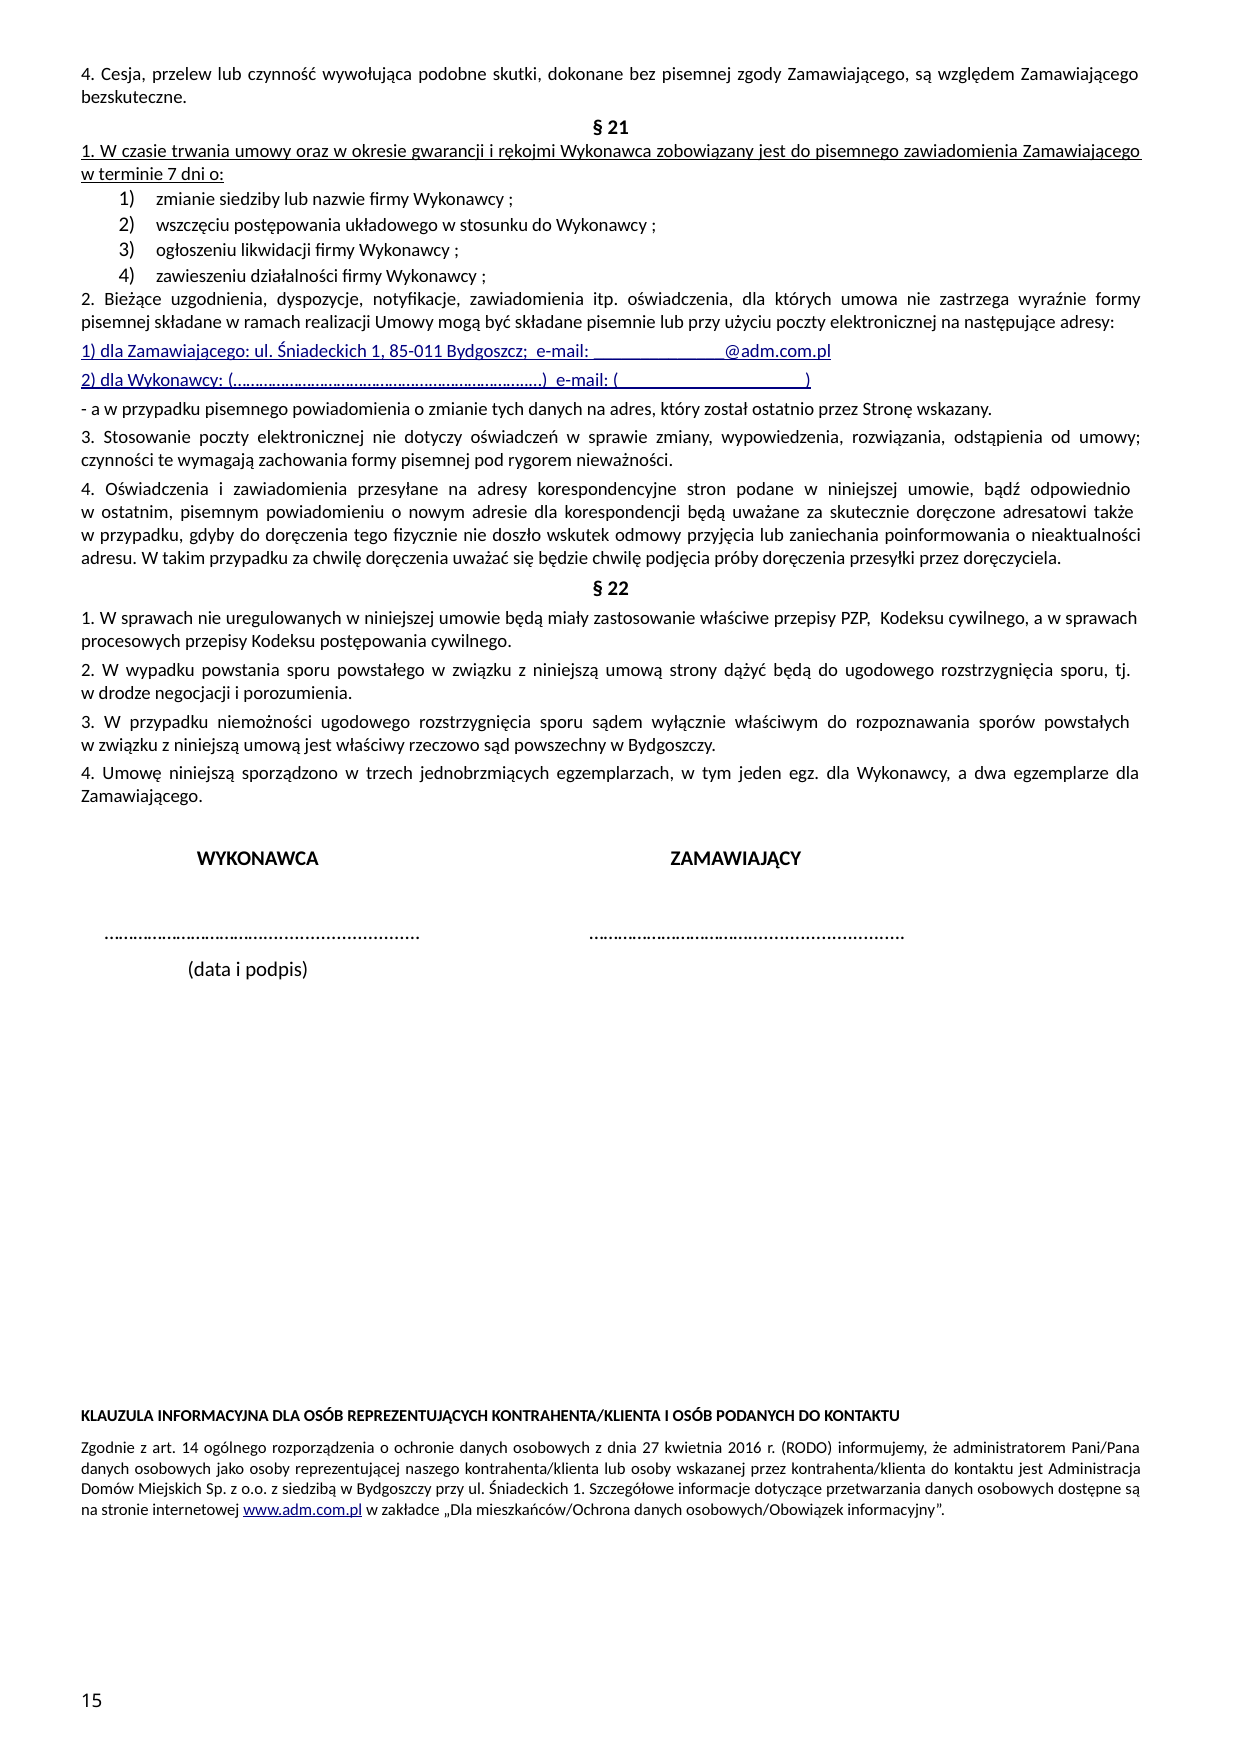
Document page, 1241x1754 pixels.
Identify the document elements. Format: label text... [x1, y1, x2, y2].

text 1. W czasie trwania umowy oraz w okresie gwarancji i rękojmi Wykonawca zobowiązany jest do pisemnego zawiadomienia Zamawiającego [81, 140, 1142, 159]
text (data i podpis) [112, 957, 1140, 982]
text § 22 [81, 575, 1140, 600]
text § 21 [81, 114, 1140, 140]
list wszczęciu postępowania układowego w stosunku do Wykonawcy ; [118, 211, 1142, 236]
text 2. W wypadku powstania sporu powstałego w związku z niniejszą umową strony dążyć będą do ugodowego rozstrzygnięcia sporu, tj. w drodze negocjacji i porozumienia. [81, 658, 1140, 704]
text 3. Stosowanie poczty elektronicznej nie dotyczy oświadczeń w sprawie zmiany, wypowiedzenia, rozwiązania, odstąpienia od umowy; czynności te wymagają zachowania formy pisemnej pod rygorem nieważności. [81, 426, 1142, 471]
text 4. Umowę niniejszą sporządzono w trzech jednobrzmiących egzemplarzach, w tym jeden egz. dla Wykonawcy, a dwa egzemplarze dla Zamawiającego. [81, 762, 1140, 807]
text …………………………….............................. …………………………….............................. [81, 919, 1140, 945]
text KLAUZULA INFORMACYJNA DLA OSÓB REPREZENTUJĄCYCH KONTRAHENTA/KLIENTA I OSÓB PODANYCH DO KONTAKTU [81, 1406, 1140, 1426]
list zawieszeniu działalności firmy Wykonawcy ; [118, 262, 1142, 287]
text w terminie 7 dni o: [81, 160, 1142, 186]
text 4. Cesja, przelew lub czynność wywołująca podobne skutki, dokonane bez pisemnej zgody Zamawiającego, są względem Zamawiającego bezskuteczne. [81, 62, 1140, 108]
text 1. W sprawach nie uregulowanych w niniejszej umowie będą miały zastosowanie właściwe przepisy PZP, Kodeksu cywilnego, a w sprawach procesowych przepisy Kodeksu postępowania cywilnego. [81, 606, 1140, 652]
text 3. W przypadku niemożności ugodowego rozstrzygnięcia sporu sądem wyłącznie właściwym do rozpoznawania sporów powstałych w związku z niniejszą umową jest właściwy rzeczowo sąd powszechny w Bydgoszczy. [81, 710, 1140, 756]
text - a w przypadku pisemnego powiadomienia o zmianie tych danych na adres, który został ostatnio przez Stronę wskazany. [81, 397, 1142, 419]
text WYKONAWCA ZAMAWIAJĄCY [112, 845, 1140, 870]
text 1) dla Zamawiającego: ul. Śniadeckich 1, 85-011 Bydgoszcz; e-mail: ______________@adm.com.pl [81, 339, 1142, 362]
list zmianie siedziby lub nazwie firmy Wykonawcy ; [118, 186, 1142, 211]
list ogłoszeniu likwidacji firmy Wykonawcy ; [118, 236, 1142, 262]
text 2. Bieżące uzgodnienia, dyspozycje, notyfikacje, zawiadomienia itp. oświadczenia, dla których umowa nie zastrzega wyraźnie formy pisemnej składane w ramach realizacji Umowy mogą być składane pisemnie lub przy użyciu poczty elektronicznej na następujące adresy: [81, 287, 1142, 333]
text 2) dla Wykonawcy: (……………………………………...…………………..…) e-mail: (____________________) [81, 368, 1142, 391]
text Zgodnie z art. 14 ogólnego rozporządzenia o ochronie danych osobowych z dnia 27 kwietnia 2016 r. (RODO) informujemy, że administratorem Pani/Pana danych osobowych jako osoby reprezentującej naszego kontrahenta/klienta lub osoby wskazanej przez kontrahenta/klienta do kontaktu jest Administracja Domów Miejskich Sp. z o.o. z siedzibą w Bydgoszczy przy ul. Śniadeckich 1. Szczegółowe informacje dotyczące przetwarzania danych osobowych dostępne są na stronie internetowej www.adm.com.pl w zakładce „Dla mieszkańców/Ochrona danych osobowych/Obowiązek informacyjny”. [81, 1438, 1142, 1519]
text 4. Oświadczenia i zawiadomienia przesyłane na adresy korespondencyjne stron podane w niniejszej umowie, bądź odpowiednio w ostatnim, pisemnym powiadomieniu o nowym adresie dla korespondencji będą uważane za skutecznie doręczone adresatowi także w przypadku, gdyby do doręczenia tego fizycznie nie doszło wskutek odmowy przyjęcia lub zaniechania poinformowania o nieaktualności adresu. W takim przypadku za chwilę doręczenia uważać się będzie chwilę podjęcia próby doręczenia przesyłki przez doręczyciela. [81, 477, 1142, 569]
